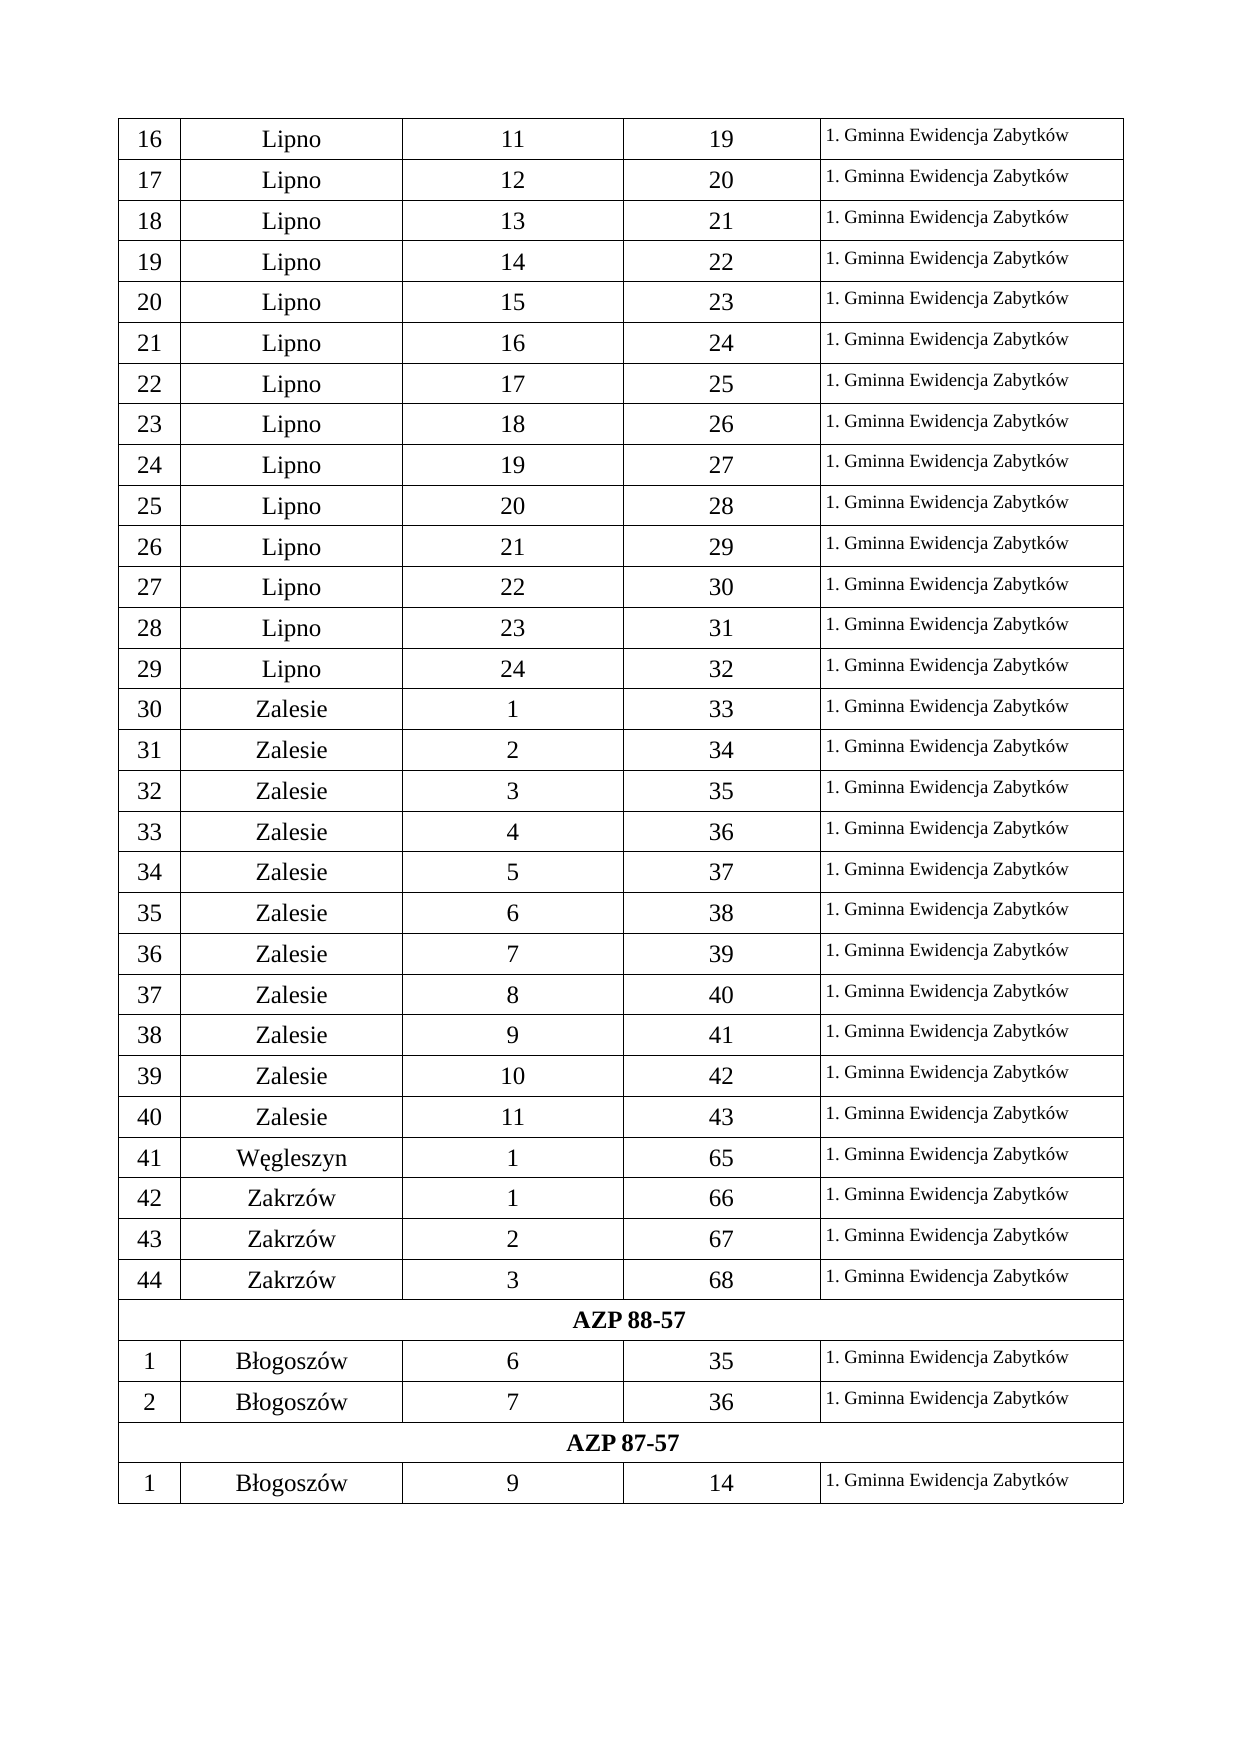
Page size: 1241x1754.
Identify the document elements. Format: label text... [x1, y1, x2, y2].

table_cell 1 [403, 689, 623, 729]
table_cell 1. Gminna Ewidencja Zabytków [821, 934, 1123, 973]
table_cell 6 [403, 893, 623, 933]
table_cell 1 [403, 1138, 623, 1177]
table_cell 7 [403, 934, 623, 973]
table_cell Zalesie [181, 1015, 402, 1055]
table_cell 25 [624, 364, 820, 403]
table_cell 29 [624, 526, 820, 566]
table_cell 23 [119, 404, 180, 444]
table_cell 20 [119, 282, 180, 322]
table_cell Zalesie [181, 893, 402, 933]
table_cell 15 [403, 282, 623, 322]
table_cell 35 [119, 893, 180, 933]
table_cell Lipno [181, 323, 402, 362]
table_cell 9 [403, 1463, 623, 1503]
table_cell 1. Gminna Ewidencja Zabytków [821, 1015, 1123, 1055]
table_cell 40 [119, 1097, 180, 1136]
table_cell 30 [624, 567, 820, 607]
table_cell 24 [403, 649, 623, 688]
table_cell 20 [624, 160, 820, 199]
table_cell 22 [624, 241, 820, 281]
table_cell 6 [403, 1341, 623, 1381]
table_cell AZP 88-57 [119, 1300, 1123, 1340]
table_cell 35 [624, 771, 820, 811]
table_cell 23 [624, 282, 820, 322]
table_cell 28 [624, 486, 820, 525]
table_cell 2 [119, 1382, 180, 1421]
table_cell 22 [403, 567, 623, 607]
table_cell 42 [119, 1178, 180, 1218]
table_cell Zalesie [181, 812, 402, 851]
table_cell Błogoszów [181, 1341, 402, 1381]
table_cell Zalesie [181, 1097, 402, 1136]
table_cell 1. Gminna Ewidencja Zabytków [821, 119, 1123, 159]
table_cell 30 [119, 689, 180, 729]
table_cell 17 [119, 160, 180, 199]
table_cell 1. Gminna Ewidencja Zabytków [821, 1382, 1123, 1421]
table_cell Zakrzów [181, 1219, 402, 1258]
table_cell 19 [403, 445, 623, 485]
table_cell Zakrzów [181, 1178, 402, 1218]
table_cell 7 [403, 1382, 623, 1421]
table_cell Zalesie [181, 934, 402, 973]
table_cell 40 [624, 975, 820, 1014]
table_cell 3 [403, 771, 623, 811]
table_cell 26 [119, 526, 180, 566]
table_cell Lipno [181, 241, 402, 281]
table_cell 1. Gminna Ewidencja Zabytków [821, 241, 1123, 281]
table_cell 20 [403, 486, 623, 525]
table_cell 33 [119, 812, 180, 851]
table_cell 1. Gminna Ewidencja Zabytków [821, 1178, 1123, 1218]
table_cell 1 [403, 1178, 623, 1218]
table_cell 1 [119, 1463, 180, 1503]
table_cell 22 [119, 364, 180, 403]
table_cell 18 [403, 404, 623, 444]
table_cell Zalesie [181, 689, 402, 729]
table_cell 16 [403, 323, 623, 362]
table_cell 1. Gminna Ewidencja Zabytków [821, 445, 1123, 485]
table_cell Zalesie [181, 730, 402, 770]
table_cell 4 [403, 812, 623, 851]
table_cell 1. Gminna Ewidencja Zabytków [821, 812, 1123, 851]
table_cell 25 [119, 486, 180, 525]
table_cell 37 [624, 852, 820, 892]
table_cell 1. Gminna Ewidencja Zabytków [821, 771, 1123, 811]
table_cell 36 [624, 1382, 820, 1421]
table_cell 37 [119, 975, 180, 1014]
table_cell Zalesie [181, 975, 402, 1014]
table_cell Błogoszów [181, 1463, 402, 1503]
table_cell 41 [624, 1015, 820, 1055]
table_cell 1. Gminna Ewidencja Zabytków [821, 893, 1123, 933]
table_cell 43 [624, 1097, 820, 1136]
table_cell 31 [119, 730, 180, 770]
table_cell 1. Gminna Ewidencja Zabytków [821, 689, 1123, 729]
table_cell 36 [119, 934, 180, 973]
table_cell 21 [119, 323, 180, 362]
table_cell 36 [624, 812, 820, 851]
table_cell Lipno [181, 160, 402, 199]
table_cell 1. Gminna Ewidencja Zabytków [821, 1463, 1123, 1503]
table_cell Lipno [181, 526, 402, 566]
table_cell 1. Gminna Ewidencja Zabytków [821, 160, 1123, 199]
table_cell 24 [624, 323, 820, 362]
table_cell 17 [403, 364, 623, 403]
table_cell 31 [624, 608, 820, 648]
table_cell 1. Gminna Ewidencja Zabytków [821, 1138, 1123, 1177]
table_cell 66 [624, 1178, 820, 1218]
table_cell 11 [403, 1097, 623, 1136]
table_cell 26 [624, 404, 820, 444]
table_cell 19 [624, 119, 820, 159]
table_cell AZP 87-57 [119, 1423, 1123, 1462]
table_cell 1. Gminna Ewidencja Zabytków [821, 1219, 1123, 1258]
table_cell 16 [119, 119, 180, 159]
table_cell Zalesie [181, 852, 402, 892]
table_cell 29 [119, 649, 180, 688]
table_cell 41 [119, 1138, 180, 1177]
table_cell 10 [403, 1056, 623, 1096]
table_cell Lipno [181, 282, 402, 322]
table_cell 24 [119, 445, 180, 485]
table_cell 1. Gminna Ewidencja Zabytków [821, 1097, 1123, 1136]
table_cell 1. Gminna Ewidencja Zabytków [821, 730, 1123, 770]
table_cell 35 [624, 1341, 820, 1381]
table_cell 12 [403, 160, 623, 199]
table_cell 2 [403, 1219, 623, 1258]
table_cell Lipno [181, 608, 402, 648]
table_cell Zakrzów [181, 1260, 402, 1299]
table_cell Błogoszów [181, 1382, 402, 1421]
table_cell 3 [403, 1260, 623, 1299]
table_cell Lipno [181, 364, 402, 403]
table_cell 1. Gminna Ewidencja Zabytków [821, 608, 1123, 648]
table_cell 18 [119, 201, 180, 240]
table_cell 1. Gminna Ewidencja Zabytków [821, 975, 1123, 1014]
table_cell Lipno [181, 567, 402, 607]
table_cell 34 [119, 852, 180, 892]
table_cell 14 [624, 1463, 820, 1503]
table_cell 42 [624, 1056, 820, 1096]
table_cell 32 [624, 649, 820, 688]
table_cell Lipno [181, 201, 402, 240]
table_cell 1. Gminna Ewidencja Zabytków [821, 1056, 1123, 1096]
table_cell 1. Gminna Ewidencja Zabytków [821, 323, 1123, 362]
table_cell Lipno [181, 404, 402, 444]
table_cell Zalesie [181, 1056, 402, 1096]
table_cell 44 [119, 1260, 180, 1299]
table_cell 14 [403, 241, 623, 281]
table_cell 33 [624, 689, 820, 729]
table_cell Lipno [181, 649, 402, 688]
table_cell 1. Gminna Ewidencja Zabytków [821, 282, 1123, 322]
table_cell 1. Gminna Ewidencja Zabytków [821, 1341, 1123, 1381]
table_cell 1. Gminna Ewidencja Zabytków [821, 649, 1123, 688]
table_cell Lipno [181, 486, 402, 525]
table_cell Lipno [181, 119, 402, 159]
table_cell Węgleszyn [181, 1138, 402, 1177]
table_cell 68 [624, 1260, 820, 1299]
table_cell 39 [119, 1056, 180, 1096]
table_cell 38 [624, 893, 820, 933]
table_cell Lipno [181, 445, 402, 485]
table_cell 2 [403, 730, 623, 770]
table_cell 43 [119, 1219, 180, 1258]
table_cell 21 [624, 201, 820, 240]
table_cell 13 [403, 201, 623, 240]
table_cell 21 [403, 526, 623, 566]
table_cell 27 [624, 445, 820, 485]
table_cell 8 [403, 975, 623, 1014]
table_cell 1. Gminna Ewidencja Zabytków [821, 567, 1123, 607]
table_cell 19 [119, 241, 180, 281]
table_cell 1. Gminna Ewidencja Zabytków [821, 201, 1123, 240]
table_cell 5 [403, 852, 623, 892]
table_cell 1. Gminna Ewidencja Zabytków [821, 526, 1123, 566]
table_cell 32 [119, 771, 180, 811]
table_cell 9 [403, 1015, 623, 1055]
table_cell 28 [119, 608, 180, 648]
table_cell 34 [624, 730, 820, 770]
table_cell 23 [403, 608, 623, 648]
table_cell 1. Gminna Ewidencja Zabytków [821, 486, 1123, 525]
table_cell Zalesie [181, 771, 402, 811]
table_cell 39 [624, 934, 820, 973]
table_cell 38 [119, 1015, 180, 1055]
table_cell 65 [624, 1138, 820, 1177]
table_cell 1. Gminna Ewidencja Zabytków [821, 852, 1123, 892]
table_cell 1. Gminna Ewidencja Zabytków [821, 364, 1123, 403]
table_cell 11 [403, 119, 623, 159]
table_cell 1. Gminna Ewidencja Zabytków [821, 1260, 1123, 1299]
table_cell 27 [119, 567, 180, 607]
table_cell 1 [119, 1341, 180, 1381]
table_cell 1. Gminna Ewidencja Zabytków [821, 404, 1123, 444]
table_cell 67 [624, 1219, 820, 1258]
